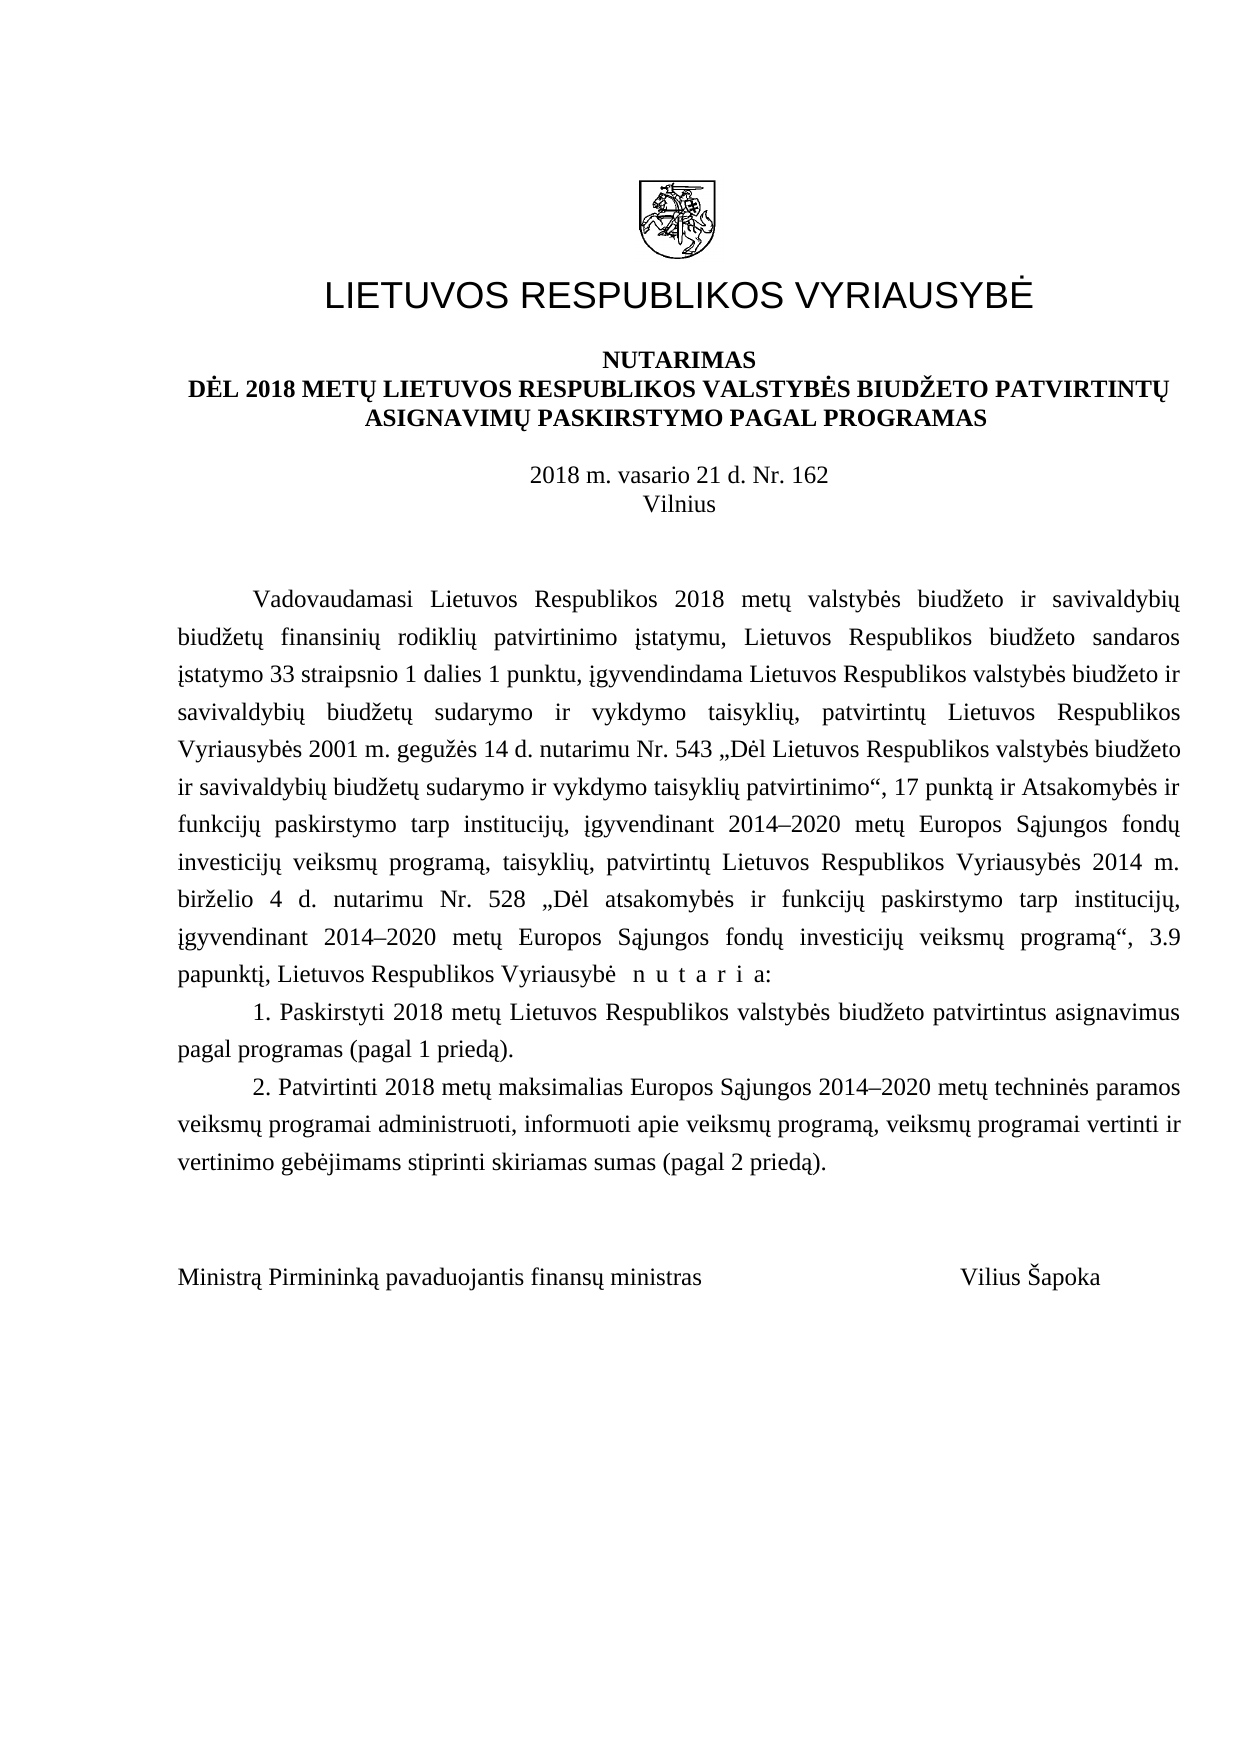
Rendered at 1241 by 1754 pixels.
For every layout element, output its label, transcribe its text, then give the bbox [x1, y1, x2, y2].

text Lietuvos Respublikos Vyriausybė [177, 273, 1181, 317]
text nutarimas [177, 345, 1181, 374]
text DĖL 2018 METŲ LIETUVOS RESPUBLIKOS VALSTYBĖS BIUDŽETO PATVIRTINTŲ ASIGNAVIMŲ PASKIRSTYMO PAGAL PROGRAMAS [177, 374, 1181, 432]
text 2018 m. vasario 21 d. Nr. 162 [177, 460, 1181, 489]
text Vadovaudamasi Lietuvos Respublikos 2018 metų valstybės biudžeto ir savivaldybių biudžetų finansinių rodiklių patvirtinimo įstatymu, Lietuvos Respublikos biudžeto sandaros įstatymo 33 straipsnio 1 dalies 1 punktu, įgyvendindama Lietuvos Respublikos valstybės biudžeto ir savivaldybių biudžetų sudarymo ir vykdymo taisyklių, patvirtintų Lietuvos Respublikos Vyriausybės 2001 m. gegužės 14 d. nutarimu Nr. 543 „Dėl Lietuvos Respublikos valstybės biudžeto ir savivaldybių biudžetų sudarymo ir vykdymo taisyklių patvirtinimo“, 17 punktą ir Atsakomybės ir funkcijų paskirstymo tarp institucijų, įgyvendinant 2014–2020 metų Europos Sąjungos fondų investicijų veiksmų programą, taisyklių, patvirtintų Lietuvos Respublikos Vyriausybės 2014 m. birželio 4 d. nutarimu Nr. 528 „Dėl atsakomybės ir funkcijų paskirstymo tarp institucijų, įgyvendinant 2014–2020 metų Europos Sąjungos fondų investicijų veiksmų programą“, 3.9 papunktį, Lietuvos Respublikos Vyriausybė nutaria: [177, 575, 1181, 988]
text Ministrą Pirmininką pavaduojantis finansų ministras Vilius Šapoka [177, 1262, 1181, 1290]
text 2. Patvirtinti 2018 metų maksimalias Europos Sąjungos 2014–2020 metų techninės paramos veiksmų programai administruoti, informuoti apie veiksmų programą, veiksmų programai vertinti ir vertinimo gebėjimams stiprinti skiriamas sumas (pagal 2 priedą). [177, 1063, 1181, 1175]
text Vilnius [177, 489, 1181, 518]
text 1. Paskirstyti 2018 metų Lietuvos Respublikos valstybės biudžeto patvirtintus asignavimus pagal programas (pagal 1 priedą). [177, 988, 1181, 1063]
